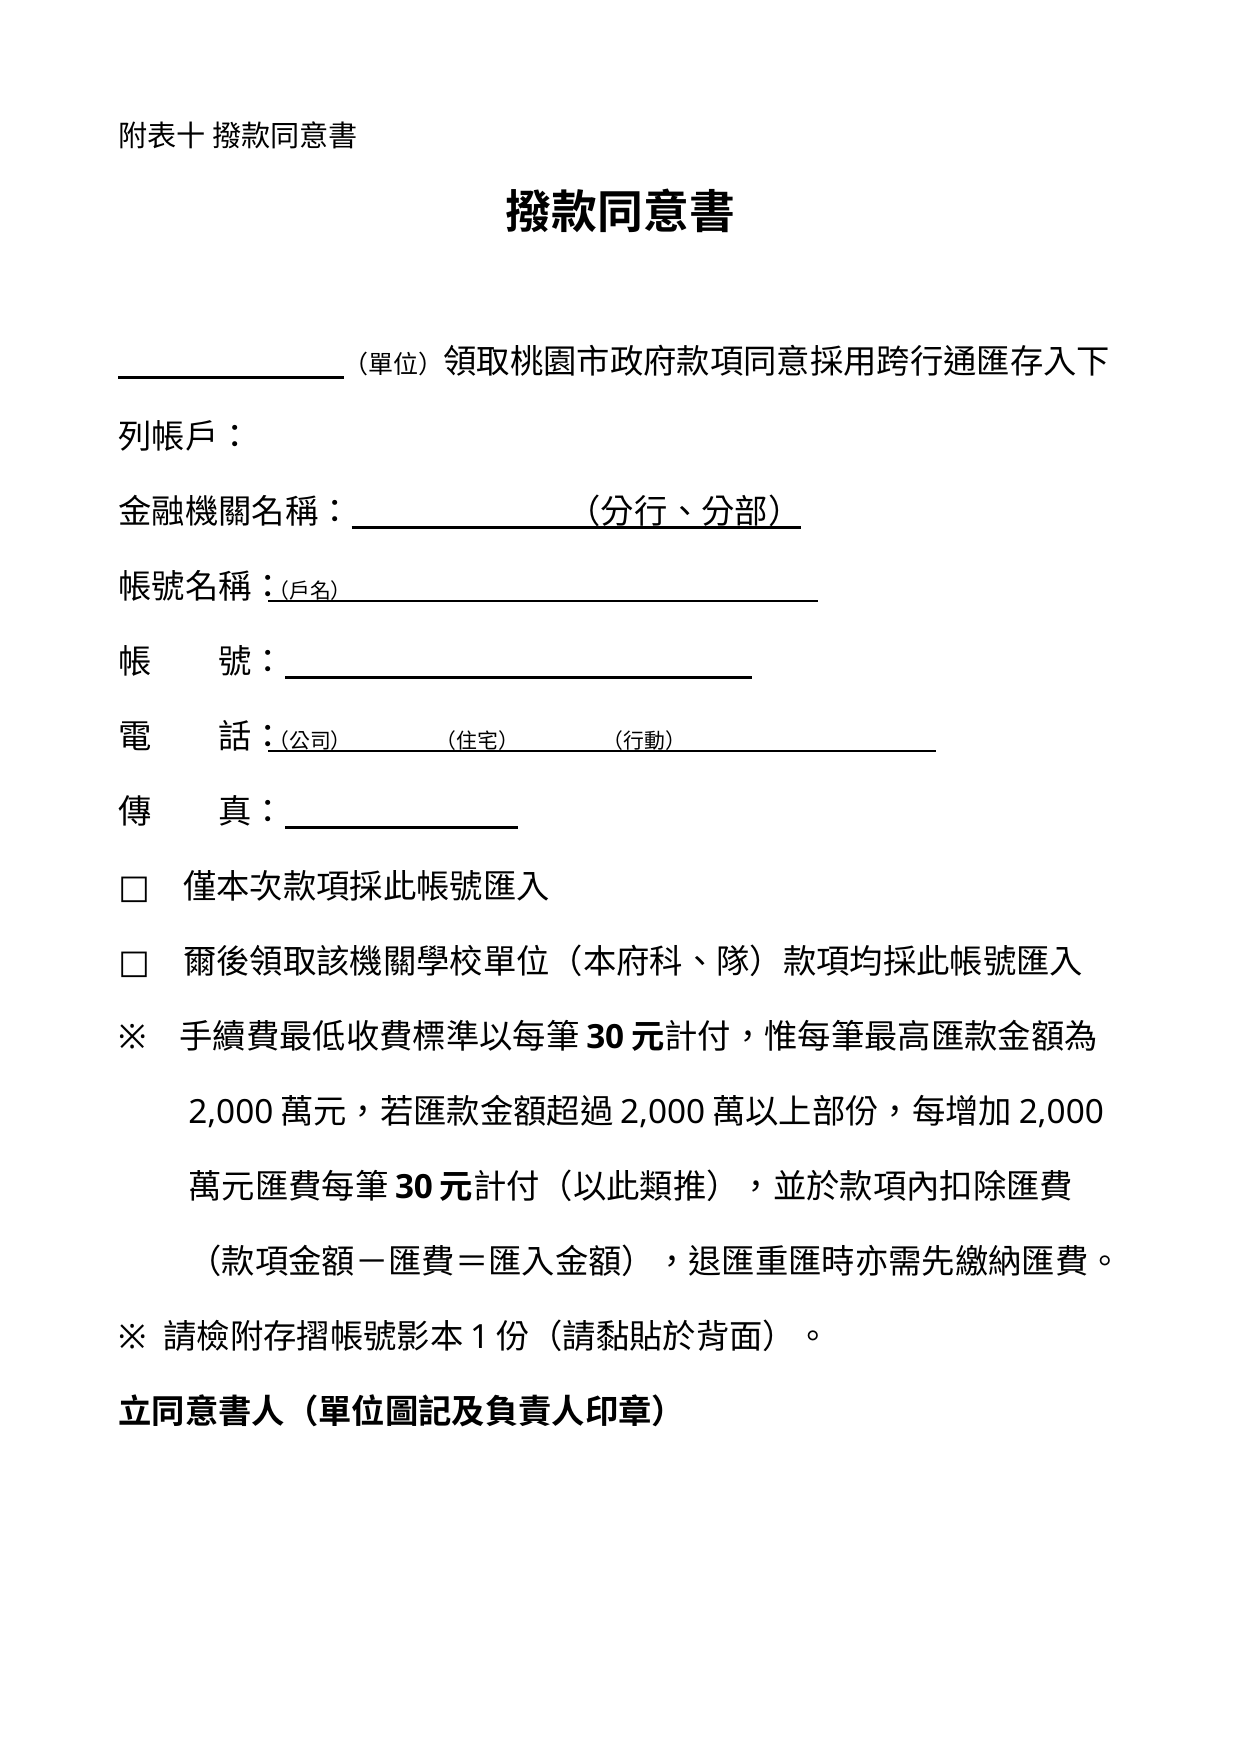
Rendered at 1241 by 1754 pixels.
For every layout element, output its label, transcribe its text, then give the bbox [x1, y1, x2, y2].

text □ 爾後領取該機關學校單位（本府科、隊）款項均採此帳號匯入 [118, 921, 1122, 996]
text 傳 真： [118, 771, 1122, 846]
text 附表十 撥款同意書 [118, 96, 1122, 171]
text （單位）領取桃園市政府款項同意採用跨行通匯存入下列帳戶： [118, 321, 1122, 471]
text ※ 手續費最低收費標準以每筆30元計付，惟每筆最高匯款金額為2,000萬元，若匯款金額超過2,000萬以上部份，每增加2,000萬元匯費每筆30元計付（以此類推），並於款項內扣除匯費（款項金額－匯費＝匯入金額），退匯重匯時亦需先繳納匯費。 [118, 996, 1122, 1296]
text ※ 請檢附存摺帳號影本1份（請黏貼於背面）。 [118, 1296, 1122, 1371]
text 帳 號： [118, 621, 1122, 696]
text 金融機關名稱： （分行、分部） [118, 471, 1122, 546]
text 撥款同意書 [118, 171, 1122, 246]
text 立同意書人（單位圖記及負責人印章） [118, 1371, 1122, 1446]
text 電 話：（公司） （住宅） （行動） [118, 696, 1122, 771]
text 帳號名稱：（戶名） [118, 546, 1122, 621]
text □ 僅本次款項採此帳號匯入 [118, 846, 1122, 921]
